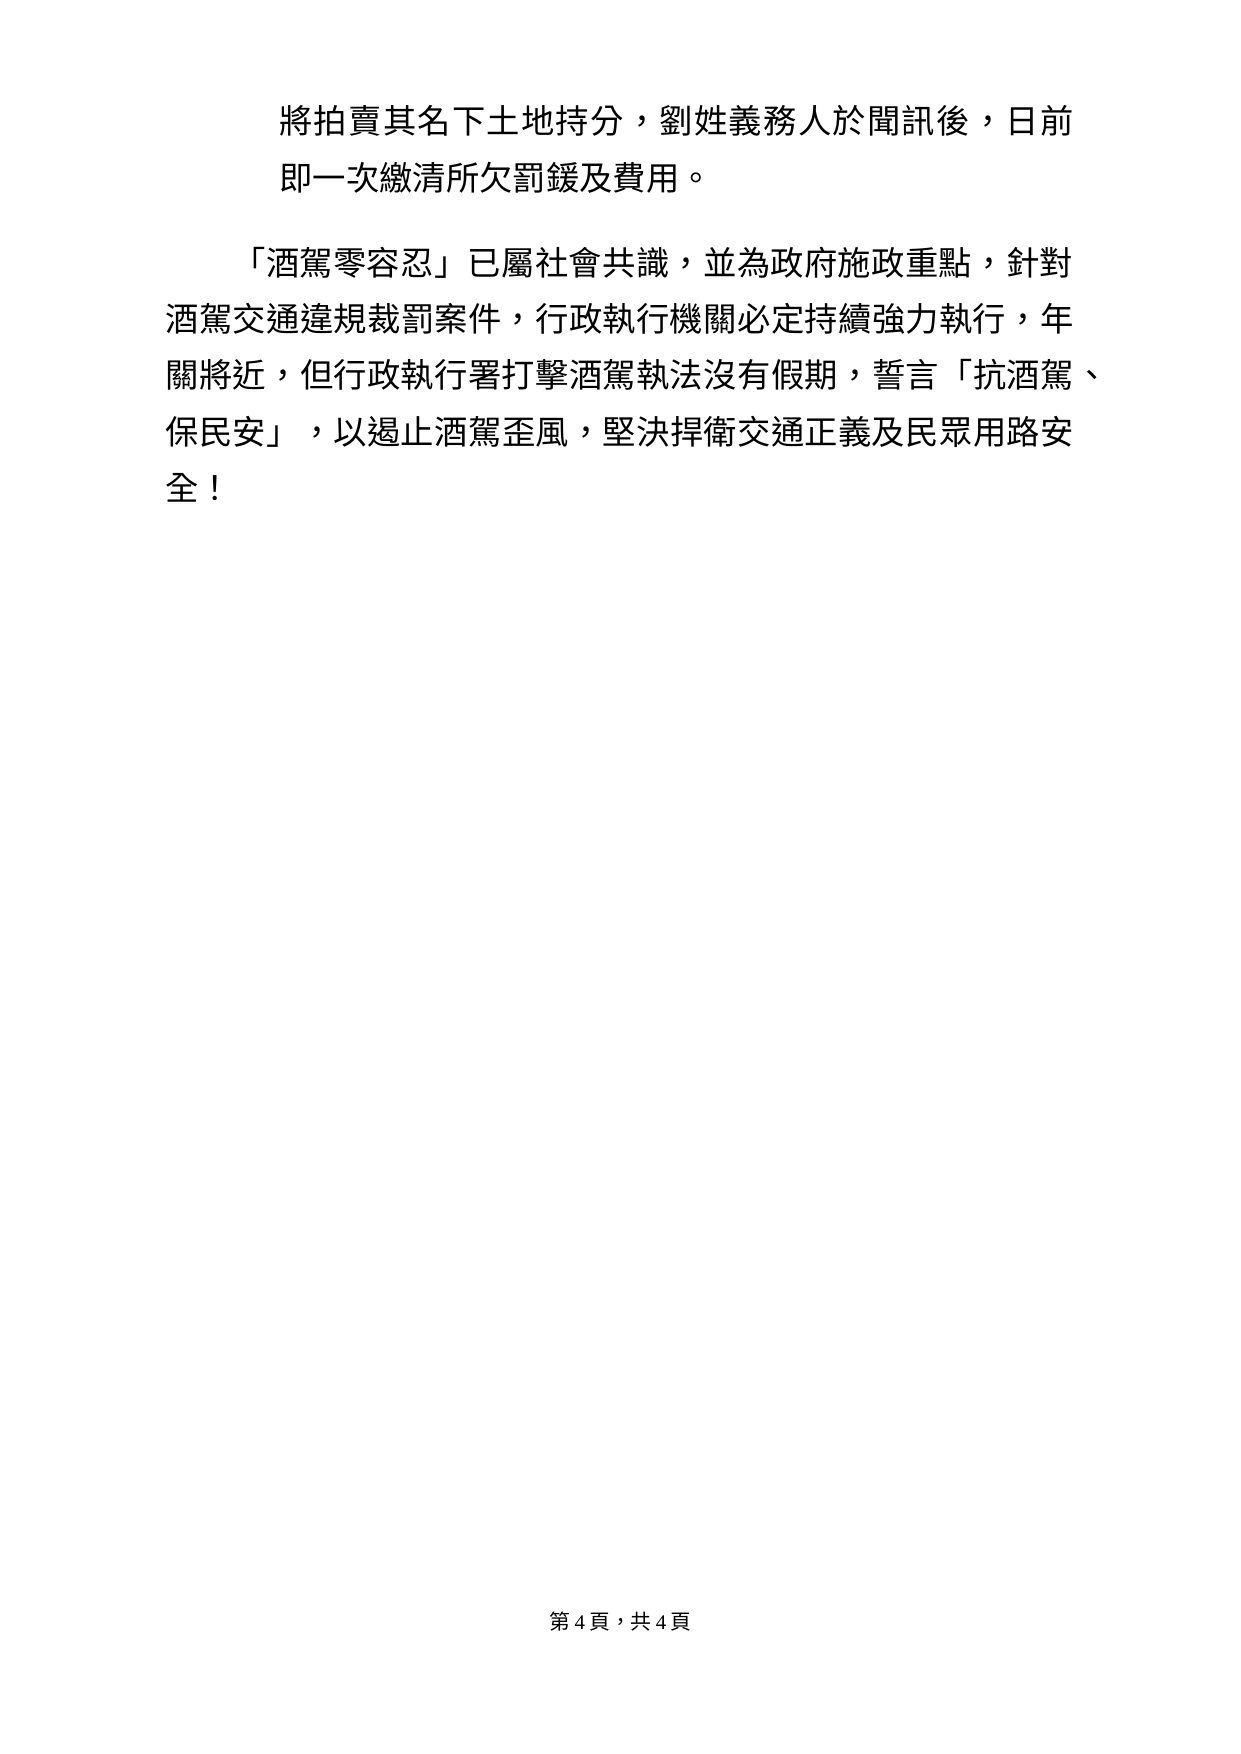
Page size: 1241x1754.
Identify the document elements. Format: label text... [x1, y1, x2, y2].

text 「酒駕零容忍」已屬社會共識，並為政府施政重點，針對酒駕交通違規裁罰案件，行政執行機關必定持續強力執行，年關將近，但行政執行署打擊酒駕執法沒有假期，誓言「抗酒駕、保民安」，以遏止酒駕歪風，堅決捍衛交通正義及民眾用路安全！ [165, 230, 1075, 512]
list 花蓮縣劉姓義務人因吸食安非他命後騎乘機車，經裁處6萬元罰鍰，因拒不繳納，經花蓮分署告知如仍不繳納，將拍賣其名下土地持分，劉姓義務人於聞訊後，日前即一次繳清所欠罰鍰及費用。 [165, 89, 1075, 201]
